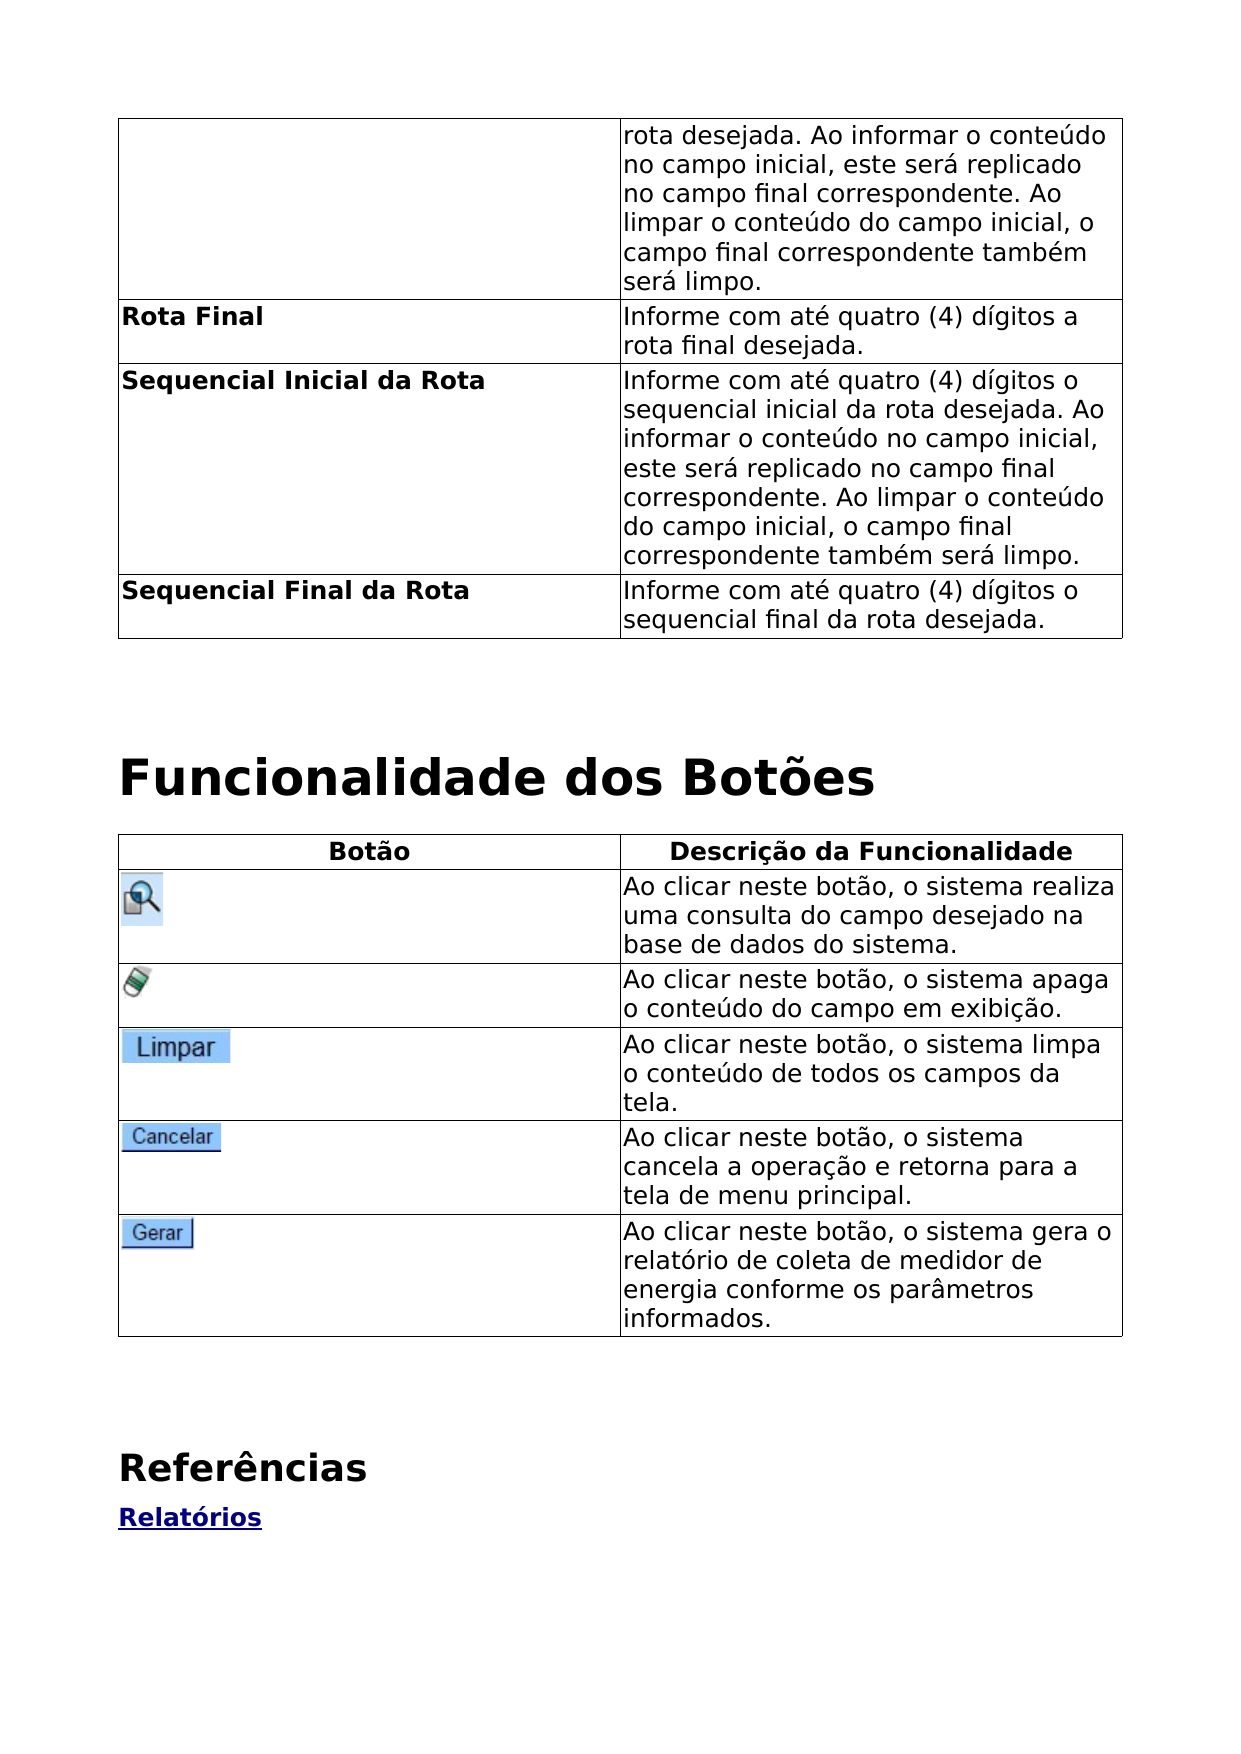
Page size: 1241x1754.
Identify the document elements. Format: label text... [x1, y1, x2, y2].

picture [121, 965, 153, 999]
picture [121, 872, 164, 926]
table_cell Ao clicar neste botão, o sistema apaga o conteúdo do campo em exibição. [621, 964, 1122, 1027]
table_cell [119, 1121, 620, 1214]
table_cell [119, 870, 620, 962]
table_cell Sequencial Inicial da Rota [119, 364, 620, 573]
subtitle Funcionalidade dos Botões [118, 748, 1122, 807]
subtitle Referências [118, 1447, 1122, 1491]
picture [121, 1123, 222, 1152]
table_cell Ao clicar neste botão, o sistema cancela a operação e retorna para a tela de menu principal. [621, 1121, 1122, 1214]
table_cell [119, 1028, 620, 1120]
table_cell [119, 119, 620, 299]
table_header Botão [119, 835, 620, 869]
table_cell Informe com até quatro (4) dígitos o sequencial final da rota desejada. [621, 575, 1122, 638]
table_header Descrição da Funcionalidade [621, 835, 1122, 869]
table_cell Rota Final [119, 300, 620, 363]
table_cell [119, 964, 620, 1027]
table_cell Ao clicar neste botão, o sistema limpa o conteúdo de todos os campos da tela. [621, 1028, 1122, 1120]
picture [121, 1216, 195, 1250]
table_cell Ao clicar neste botão, o sistema realiza uma consulta do campo desejado na base de dados do sistema. [621, 870, 1122, 962]
table_cell [119, 1215, 620, 1336]
table_cell Sequencial Final da Rota [119, 575, 620, 638]
table_cell Ao clicar neste botão, o sistema gera o relatório de coleta de medidor de energia conforme os parâmetros informados. [621, 1215, 1122, 1336]
picture [121, 1029, 231, 1063]
table_cell Informe com até quatro (4) dígitos o sequencial inicial da rota desejada. Ao informar o conteúdo no campo inicial, este será replicado no campo final correspondente. Ao limpar o conteúdo do campo inicial, o campo final correspondente também será limpo. [621, 364, 1122, 573]
table_cell Informe com até quatro (4) dígitos a rota final desejada. [621, 300, 1122, 363]
text Relatórios [118, 1503, 1122, 1532]
table_cell rota desejada. Ao informar o conteúdo no campo inicial, este será replicado no campo final correspondente. Ao limpar o conteúdo do campo inicial, o campo final correspondente também será limpo. [621, 119, 1122, 299]
